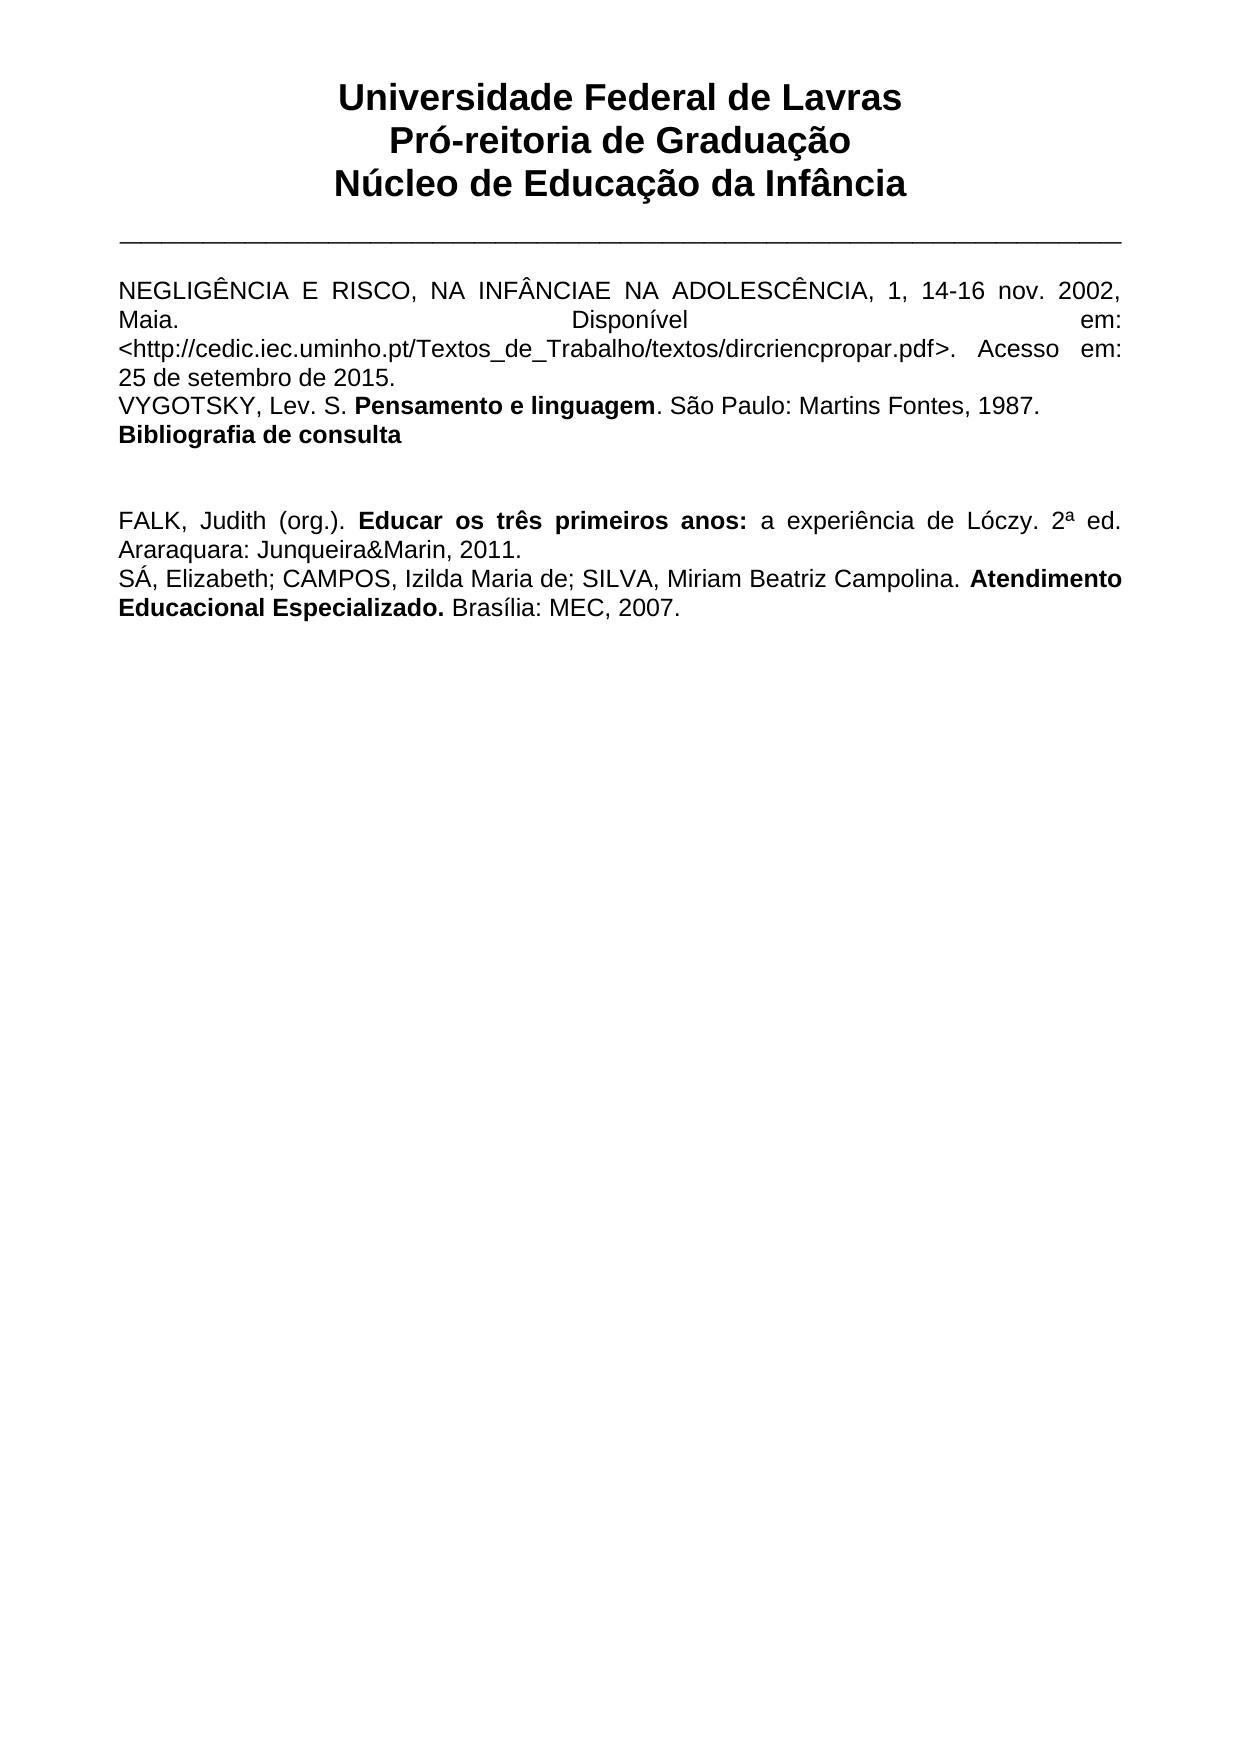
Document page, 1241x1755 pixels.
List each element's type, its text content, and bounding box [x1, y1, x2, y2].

text SÁ, Elizabeth; CAMPOS, Izilda Maria de; SILVA, Miriam Beatriz Campolina. Atendimento Educacional Especializado. Brasília: MEC, 2007. [118, 564, 1122, 621]
text Bibliografia de consulta [118, 420, 1122, 449]
text VYGOTSKY, Lev. S. Pensamento e linguagem. São Paulo: Martins Fontes, 1987. [118, 391, 1122, 420]
text NEGLIGÊNCIA E RISCO, NA INFÂNCIAE NA ADOLESCÊNCIA, 1, 14-16 nov. 2002, Maia. Disponível em: <http://cedic.iec.uminho.pt/Textos_de_Trabalho/textos/dircriencpropar.pdf>. Acesso em: 25 de setembro de 2015. [118, 276, 1122, 391]
text FALK, Judith (org.). Educar os três primeiros anos: a experiência de Lóczy. 2ª ed. Araraquara: Junqueira&Marin, 2011. [118, 506, 1122, 564]
